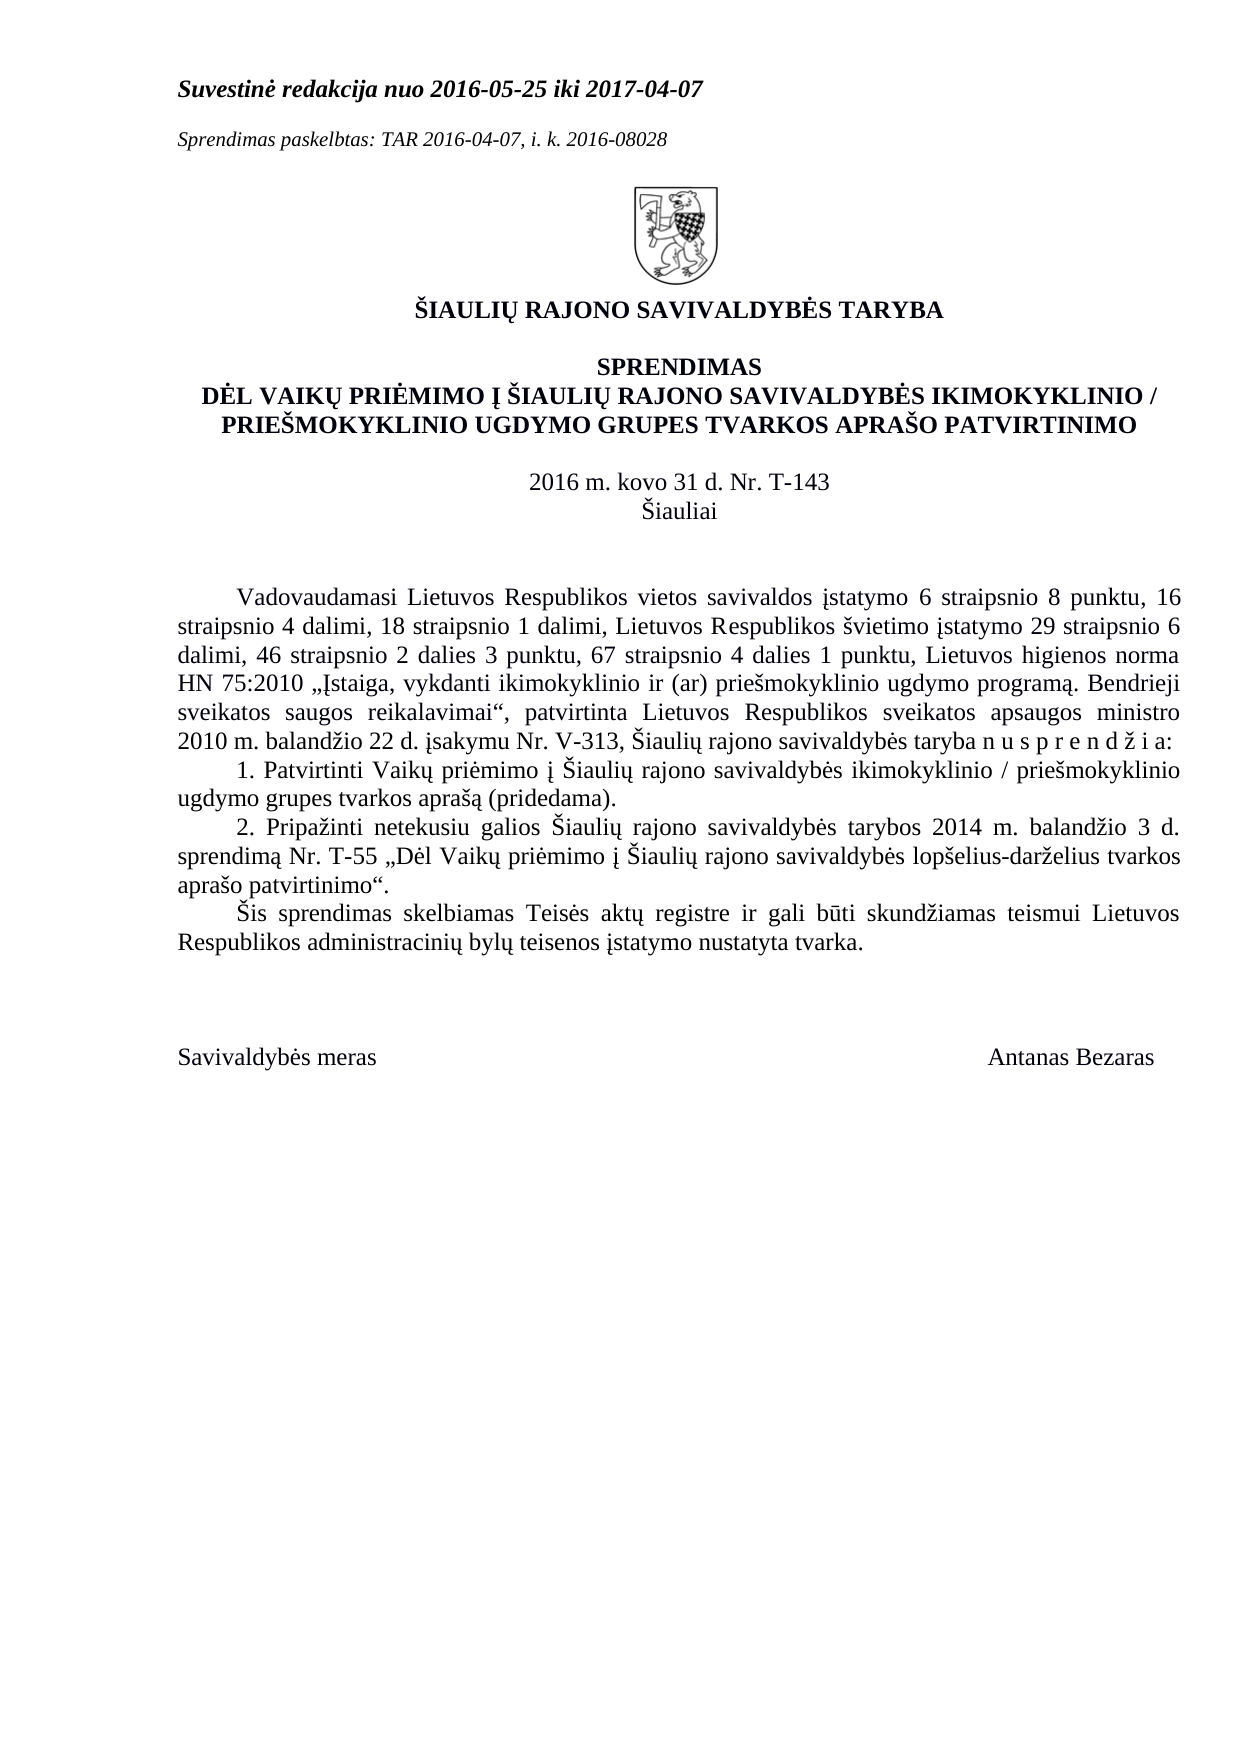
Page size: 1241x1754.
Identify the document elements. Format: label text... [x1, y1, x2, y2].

text Šiauliai [177, 496, 1181, 525]
text Sprendimas paskelbtas: TAR 2016-04-07, i. k. 2016-08028 [177, 127, 1181, 151]
text ŠIAULIŲ RAJONO SAVIVALDYBĖS TARYBA [177, 295, 1181, 323]
text 1. Patvirtinti Vaikų priėmimo į Šiaulių rajono savivaldybės ikimokyklinio / priešmokyklinio ugdymo grupes tvarkos aprašą (pridedama). [177, 755, 1181, 812]
text DĖL VAIKŲ PRIĖMIMO Į ŠIAULIŲ RAJONO SAVIVALDYBĖS IKIMOKYKLINIO / PRIEŠMOKYKLINIO UGDYMO GRUPES TVARKOS APRAŠO PATVIRTINIMO [177, 381, 1181, 438]
text Suvestinė redakcija nuo 2016-05-25 iki 2017-04-07 [177, 74, 1181, 103]
text Šis sprendimas skelbiamas Teisės aktų registre ir gali būti skundžiamas teismui Lietuvos Respublikos administracinių bylų teisenos įstatymo nustatyta tvarka. [177, 898, 1181, 956]
text 2. Pripažinti netekusiu galios Šiaulių rajono savivaldybės tarybos 2014 m. balandžio 3 d. sprendimą Nr. T-55 „Dėl Vaikų priėmimo į Šiaulių rajono savivaldybės lopšelius-darželius tvarkos aprašo patvirtinimo“. [177, 812, 1181, 898]
text SPRENDIMAS [177, 352, 1181, 381]
text 2016 m. kovo 31 d. Nr. T-143 [177, 467, 1181, 496]
text Vadovaudamasi Lietuvos Respublikos vietos savivaldos įstatymo 6 straipsnio 8 punktu, 16 straipsnio 4 dalimi, 18 straipsnio 1 dalimi, Lietuvos Respublikos švietimo įstatymo 29 straipsnio 6 dalimi, 46 straipsnio 2 dalies 3 punktu, 67 straipsnio 4 dalies 1 punktu, Lietuvos higienos norma HN 75:2010 „Įstaiga, vykdanti ikimokyklinio ir (ar) priešmokyklinio ugdymo programą. Bendrieji sveikatos saugos reikalavimai“, patvirtinta Lietuvos Respublikos sveikatos apsaugos ministro 2010 m. balandžio 22 d. įsakymu Nr. V-313, Šiaulių rajono savivaldybės taryba n u s p r e n d ž i a: [177, 582, 1181, 755]
text Savivaldybės meras Antanas Bezaras [177, 1042, 1181, 1071]
